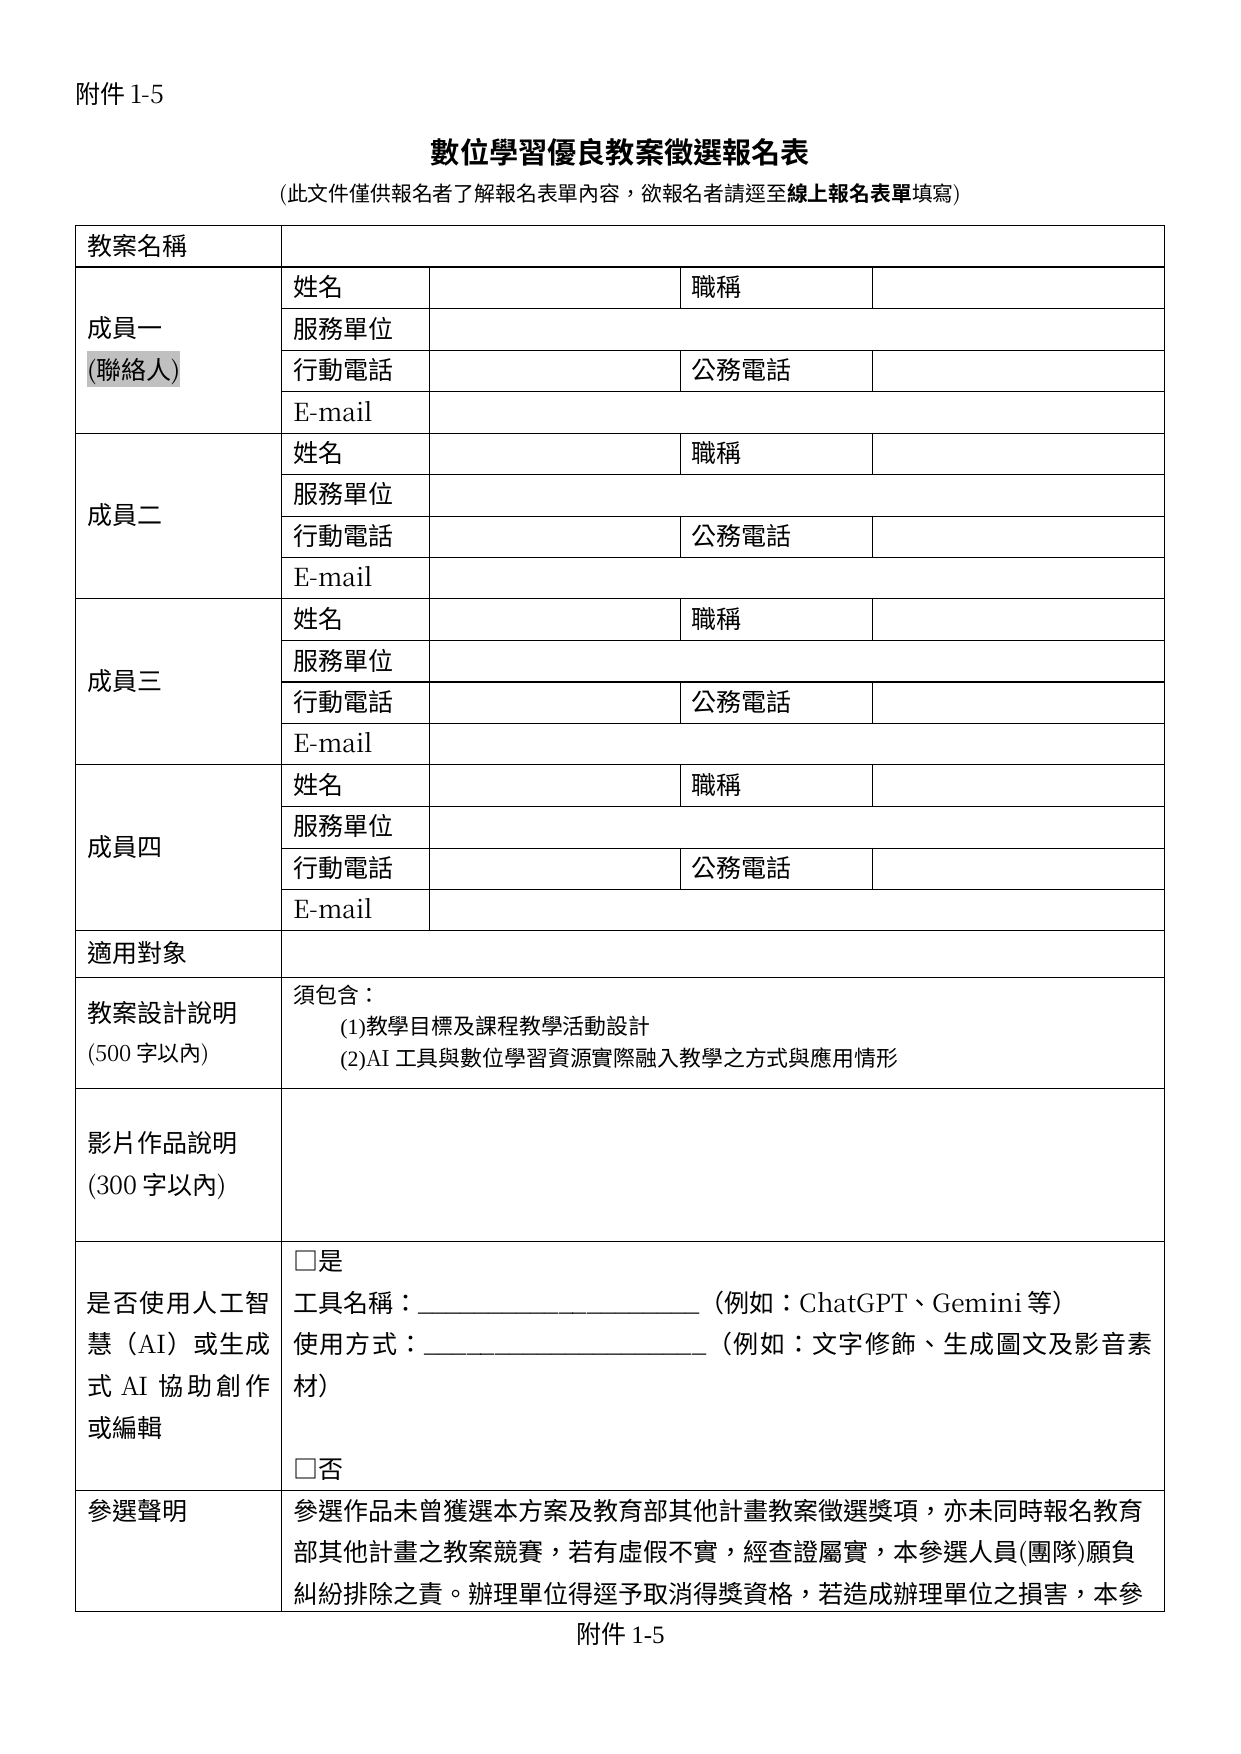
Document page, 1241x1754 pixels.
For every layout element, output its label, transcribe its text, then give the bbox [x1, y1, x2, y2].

table_cell 服務單位 [282, 641, 429, 681]
table_cell 行動電話 [282, 849, 429, 889]
table_cell 職稱 [681, 599, 872, 640]
table_cell [430, 475, 1164, 516]
table_cell 公務電話 [681, 849, 872, 889]
table_cell 適用對象 [76, 931, 281, 977]
table_cell 是否使用人工智慧（AI）或生成式AI協助創作或編輯 [76, 1242, 281, 1490]
table_cell [873, 351, 1164, 391]
table_cell [282, 931, 1164, 977]
table_cell 服務單位 [282, 807, 429, 847]
table_cell □是 工具名稱：____________________（例如：ChatGPT、Gemini等） 使用方式：____________________（例如：文字修飾、生成圖文及影音素材） □否 [282, 1242, 1164, 1490]
text 附件1-5 [75, 75, 1165, 111]
table_cell [873, 765, 1164, 806]
table_cell [873, 434, 1164, 474]
table_cell 成員一 (聯絡人) [76, 268, 281, 432]
table_cell 影片作品說明 (300字以內) [76, 1089, 281, 1241]
table_cell 姓名 [282, 268, 429, 308]
table_cell [430, 309, 1164, 349]
table_cell 教案設計說明 (500字以內) [76, 978, 281, 1088]
table_cell [430, 558, 1164, 598]
table_cell 服務單位 [282, 475, 429, 516]
table_cell [430, 351, 680, 391]
table_cell [430, 434, 680, 474]
table_cell 成員四 [76, 765, 281, 930]
table_cell [873, 517, 1164, 557]
table_cell 參選聲明 [76, 1491, 281, 1611]
table_cell 公務電話 [681, 517, 872, 557]
table_cell [430, 849, 680, 889]
table_cell 服務單位 [282, 309, 429, 349]
table_cell [282, 1089, 1164, 1241]
table_cell 須包含： 教學目標及課程教學活動設計 AI工具與數位學習資源實際融入教學之方式與應用情形 [282, 978, 1164, 1088]
table_cell 姓名 [282, 765, 429, 806]
table_cell 行動電話 [282, 517, 429, 557]
table_cell [430, 517, 680, 557]
table_cell 職稱 [681, 268, 872, 308]
table_cell E-mail [282, 558, 429, 598]
table_header 教案名稱 [76, 226, 281, 266]
text (此文件僅供報名者了解報名表單內容，欲報名者請逕至線上報名表單填寫) [75, 178, 1165, 208]
table_cell E-mail [282, 392, 429, 432]
table_cell 職稱 [681, 434, 872, 474]
table_cell 行動電話 [282, 351, 429, 391]
table_cell 公務電話 [681, 351, 872, 391]
table_cell [430, 599, 680, 640]
table_cell 姓名 [282, 599, 429, 640]
table_cell [430, 268, 680, 308]
table_cell [873, 683, 1164, 723]
table_cell E-mail [282, 724, 429, 764]
table_cell [430, 392, 1164, 432]
table_cell [430, 641, 1164, 681]
table_header [282, 226, 1164, 266]
table_cell [430, 890, 1164, 930]
table_cell [430, 807, 1164, 847]
table_cell [873, 599, 1164, 640]
table_cell 參選作品未曾獲選本方案及教育部其他計畫教案徵選獎項，亦未同時報名教育部其他計畫之教案競賽，若有虛假不實，經查證屬實，本參選人員(團隊)願負糾紛排除之責。辦理單位得逕予取消得獎資格，若造成辦理單位之損害，本參 [282, 1491, 1164, 1611]
table_cell [873, 849, 1164, 889]
table_cell 成員二 [76, 434, 281, 598]
table_cell 行動電話 [282, 683, 429, 723]
table_cell 姓名 [282, 434, 429, 474]
table_cell [873, 268, 1164, 308]
table_cell [430, 765, 680, 806]
table_cell [430, 683, 680, 723]
table_cell 職稱 [681, 765, 872, 806]
table_cell E-mail [282, 890, 429, 930]
table_cell [430, 724, 1164, 764]
table_cell 公務電話 [681, 683, 872, 723]
table_cell 成員三 [76, 599, 281, 764]
text 數位學習優良教案徵選報名表 [75, 129, 1165, 171]
